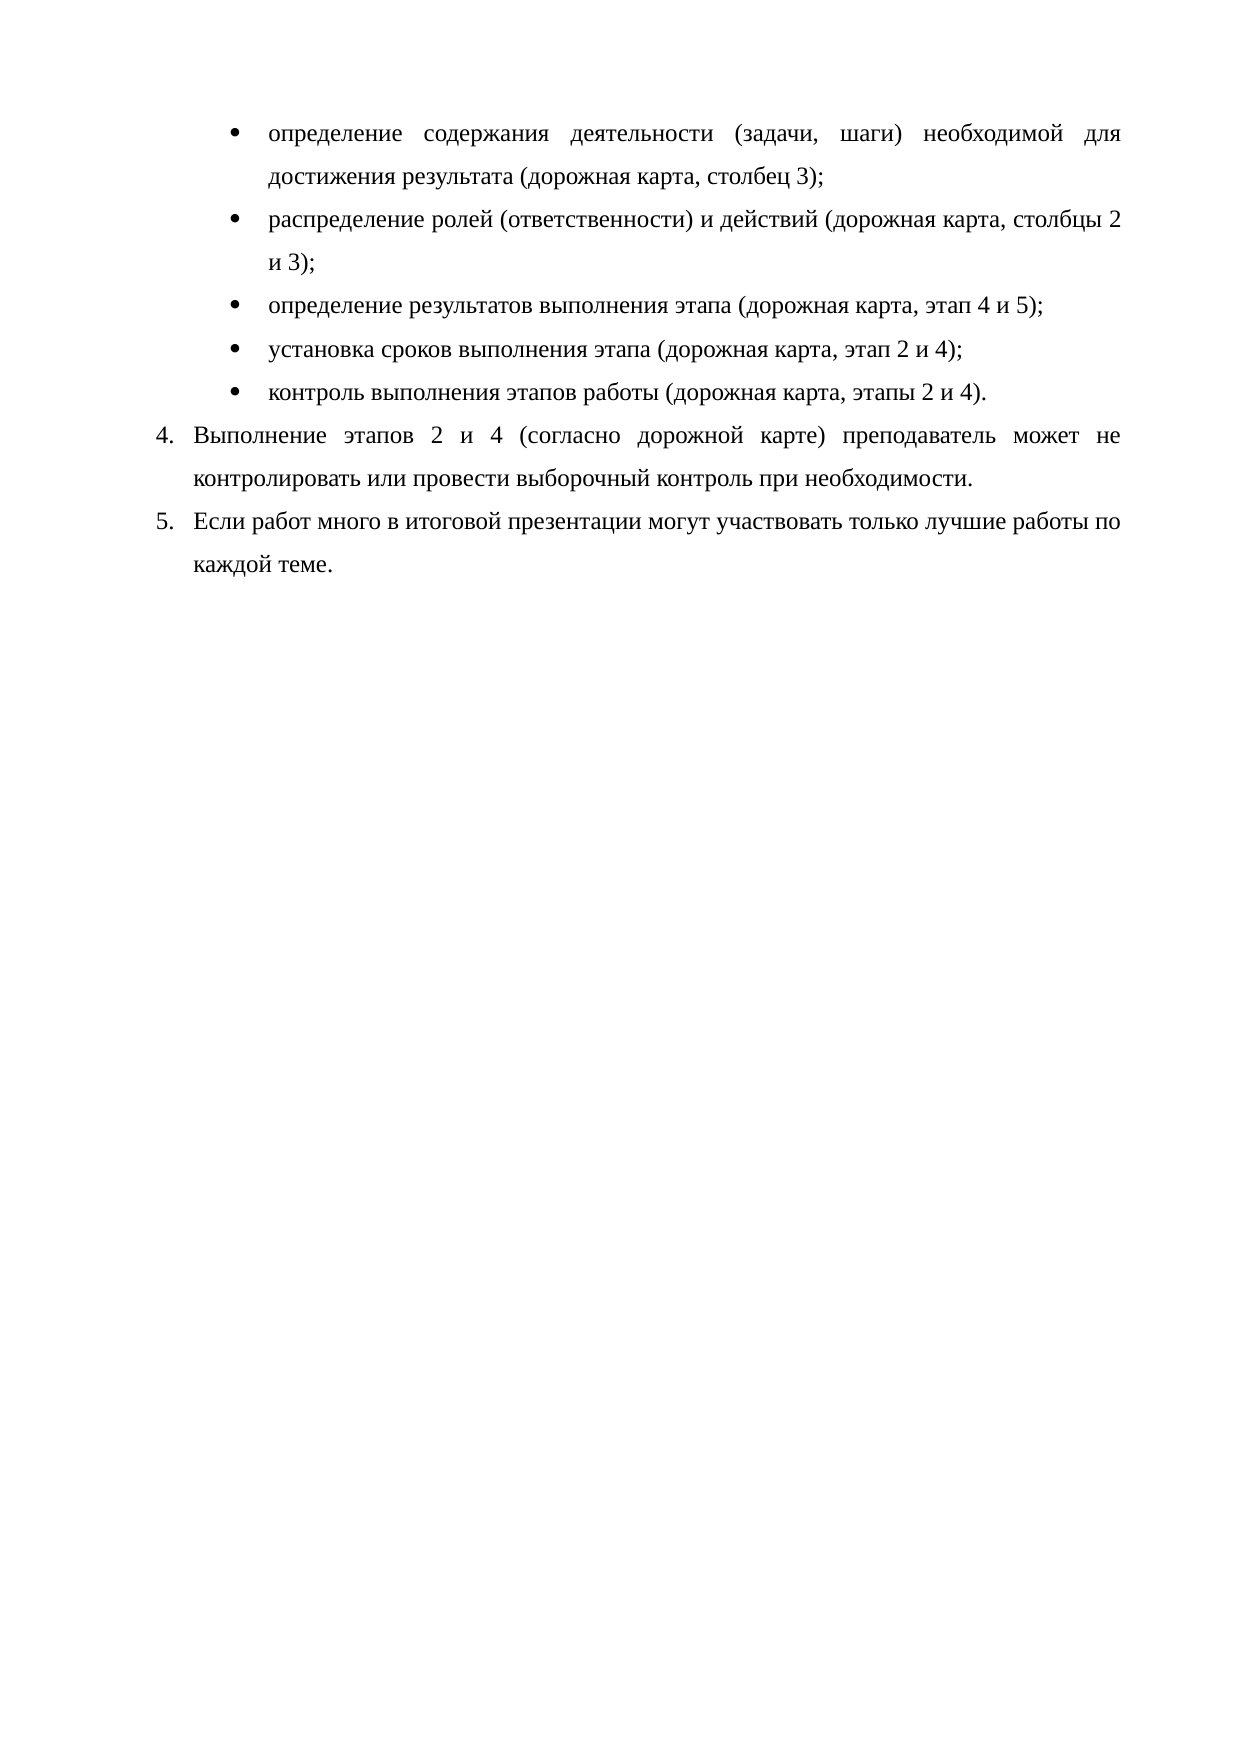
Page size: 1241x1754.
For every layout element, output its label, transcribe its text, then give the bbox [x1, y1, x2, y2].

list определение результатов выполнения этапа (дорожная карта, этап 4 и 5); [231, 291, 1122, 319]
list определение содержания деятельности (задачи, шаги) необходимой для достижения результата (дорожная карта, столбец 3); [231, 118, 1122, 190]
list Выполнение этапов 2 и 4 (согласно дорожной карте) преподаватель может не контролировать или провести выборочный контроль при необходимости. [156, 420, 1122, 492]
list распределение ролей (ответственности) и действий (дорожная карта, столбцы 2 и 3); [231, 204, 1122, 276]
list контроль выполнения этапов работы (дорожная карта, этапы 2 и 4). [231, 377, 1122, 406]
list установка сроков выполнения этапа (дорожная карта, этап 2 и 4); [231, 334, 1122, 362]
list Если работ много в итоговой презентации могут участвовать только лучшие работы по каждой теме. [156, 506, 1122, 578]
